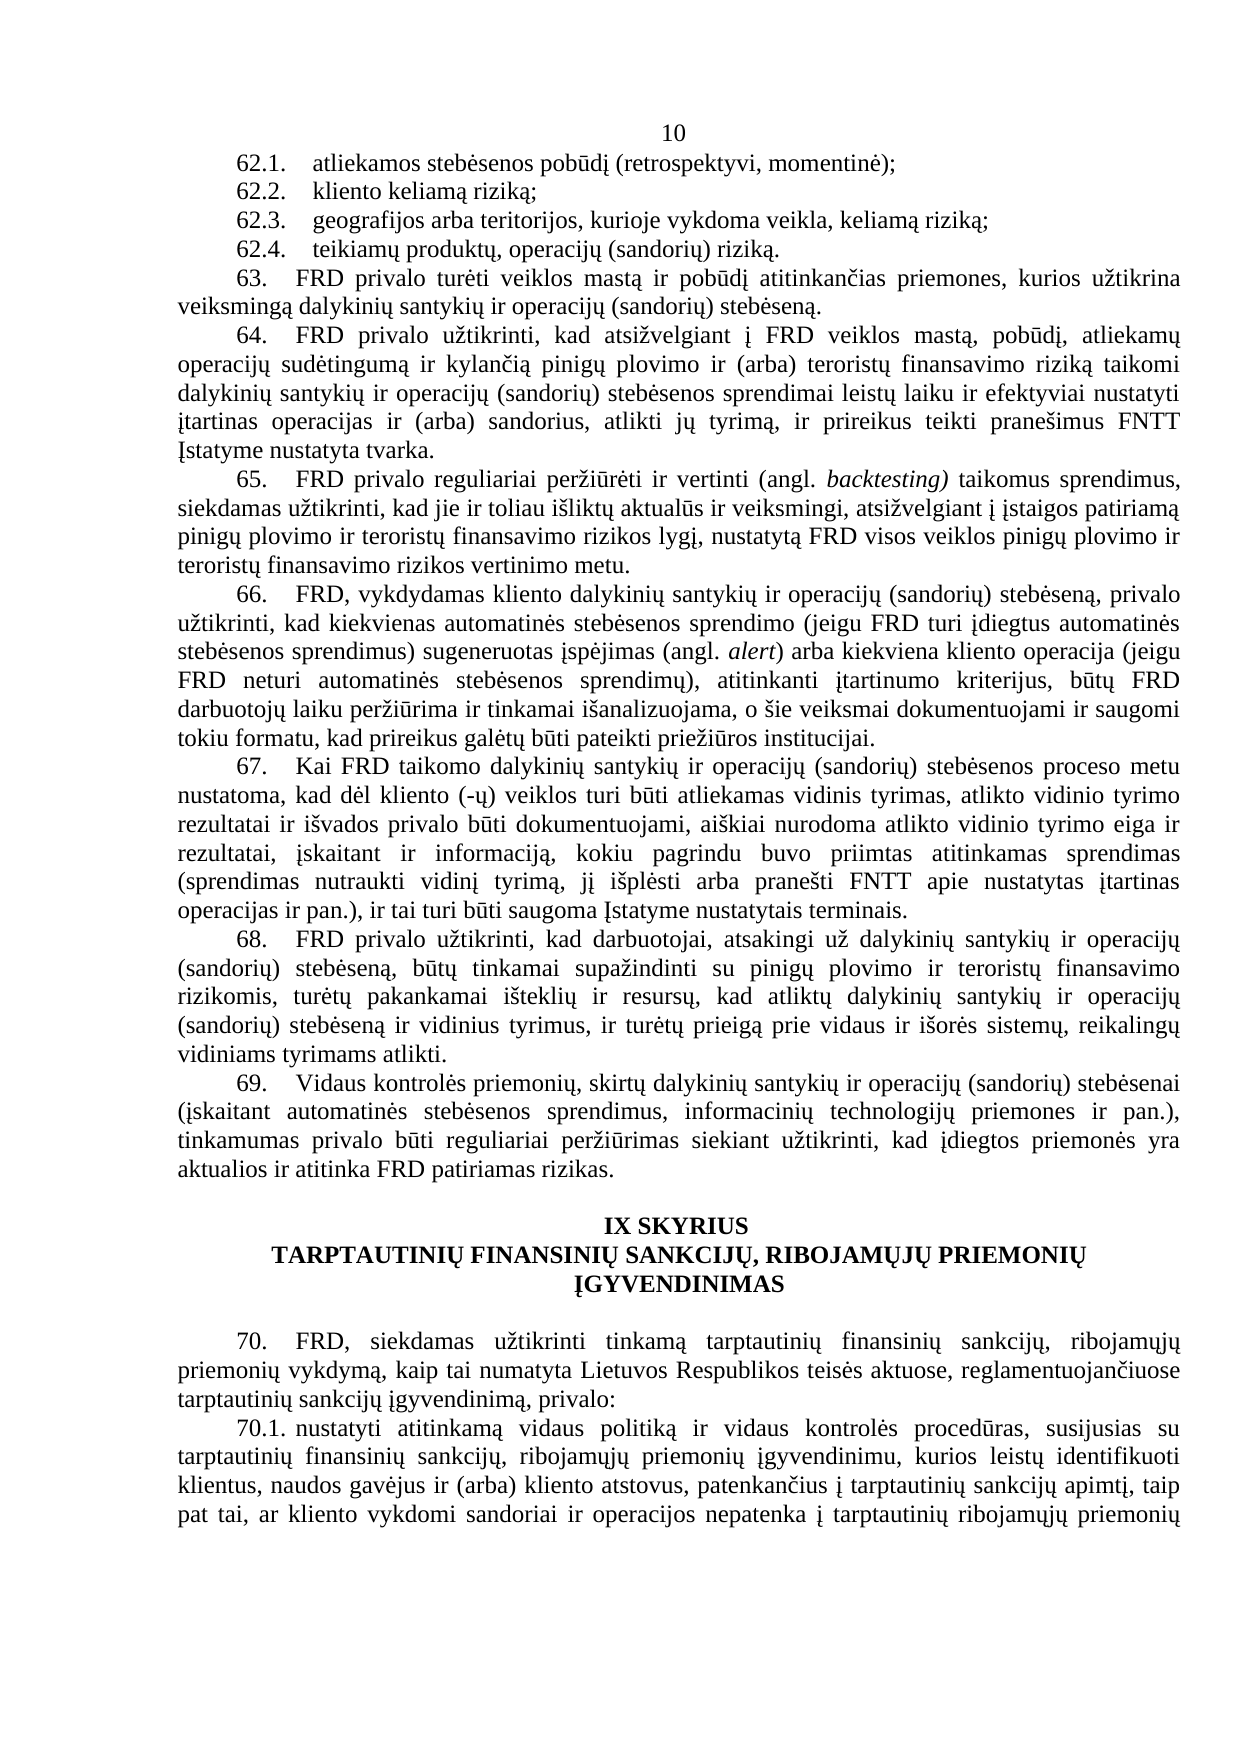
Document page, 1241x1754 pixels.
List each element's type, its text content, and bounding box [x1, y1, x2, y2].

text 62.4. teikiamų produktų, operacijų (sandorių) riziką. [177, 234, 1181, 263]
text IX SKYRIUS [177, 1211, 1181, 1240]
text TARPTAUTINIŲ FINANSINIŲ SANKCIJŲ, RIBOJAMŲJŲ PRIEMONIŲ ĮGYVENDINIMAS [177, 1240, 1181, 1298]
text 62.3. geografijos arba teritorijos, kurioje vykdoma veikla, keliamą riziką; [177, 205, 1181, 234]
text 63. FRD privalo turėti veiklos mastą ir pobūdį atitinkančias priemones, kurios užtikrina veiksmingą dalykinių santykių ir operacijų (sandorių) stebėseną. [177, 263, 1181, 320]
text 70. FRD, siekdamas užtikrinti tinkamą tarptautinių finansinių sankcijų, ribojamųjų priemonių vykdymą, kaip tai numatyta Lietuvos Respublikos teisės aktuose, reglamentuojančiuose tarptautinių sankcijų įgyvendinimą, privalo: [177, 1326, 1181, 1413]
text 68. FRD privalo užtikrinti, kad darbuotojai, atsakingi už dalykinių santykių ir operacijų (sandorių) stebėseną, būtų tinkamai supažindinti su pinigų plovimo ir teroristų finansavimo rizikomis, turėtų pakankamai išteklių ir resursų, kad atliktų dalykinių santykių ir operacijų (sandorių) stebėseną ir vidinius tyrimus, ir turėtų prieigą prie vidaus ir išorės sistemų, reikalingų vidiniams tyrimams atlikti. [177, 924, 1181, 1068]
text 67. Kai FRD taikomo dalykinių santykių ir operacijų (sandorių) stebėsenos proceso metu nustatoma, kad dėl kliento (-ų) veiklos turi būti atliekamas vidinis tyrimas, atlikto vidinio tyrimo rezultatai ir išvados privalo būti dokumentuojami, aiškiai nurodoma atlikto vidinio tyrimo eiga ir rezultatai, įskaitant ir informaciją, kokiu pagrindu buvo priimtas atitinkamas sprendimas (sprendimas nutraukti vidinį tyrimą, jį išplėsti arba pranešti FNTT apie nustatytas įtartinas operacijas ir pan.), ir tai turi būti saugoma Įstatyme nustatytais terminais. [177, 751, 1181, 924]
text 66. FRD, vykdydamas kliento dalykinių santykių ir operacijų (sandorių) stebėseną, privalo užtikrinti, kad kiekvienas automatinės stebėsenos sprendimo (jeigu FRD turi įdiegtus automatinės stebėsenos sprendimus) sugeneruotas įspėjimas (angl. alert) arba kiekviena kliento operacija (jeigu FRD neturi automatinės stebėsenos sprendimų), atitinkanti įtartinumo kriterijus, būtų FRD darbuotojų laiku peržiūrima ir tinkamai išanalizuojama, o šie veiksmai dokumentuojami ir saugomi tokiu formatu, kad prireikus galėtų būti pateikti priežiūros institucijai. [177, 579, 1181, 751]
text 64. FRD privalo užtikrinti, kad atsižvelgiant į FRD veiklos mastą, pobūdį, atliekamų operacijų sudėtingumą ir kylančią pinigų plovimo ir (arba) teroristų finansavimo riziką taikomi dalykinių santykių ir operacijų (sandorių) stebėsenos sprendimai leistų laiku ir efektyviai nustatyti įtartinas operacijas ir (arba) sandorius, atlikti jų tyrimą, ir prireikus teikti pranešimus FNTT Įstatyme nustatyta tvarka. [177, 320, 1181, 464]
text 65. FRD privalo reguliariai peržiūrėti ir vertinti (angl. backtesting) taikomus sprendimus, siekdamas užtikrinti, kad jie ir toliau išliktų aktualūs ir veiksmingi, atsižvelgiant į įstaigos patiriamą pinigų plovimo ir teroristų finansavimo rizikos lygį, nustatytą FRD visos veiklos pinigų plovimo ir teroristų finansavimo rizikos vertinimo metu. [177, 464, 1181, 579]
text 69. Vidaus kontrolės priemonių, skirtų dalykinių santykių ir operacijų (sandorių) stebėsenai (įskaitant automatinės stebėsenos sprendimus, informacinių technologijų priemones ir pan.), tinkamumas privalo būti reguliariai peržiūrimas siekiant užtikrinti, kad įdiegtos priemonės yra aktualios ir atitinka FRD patiriamas rizikas. [177, 1068, 1181, 1183]
text 62.1. atliekamos stebėsenos pobūdį (retrospektyvi, momentinė); [177, 148, 1181, 176]
text 62.2. kliento keliamą riziką; [177, 176, 1181, 205]
text 70.1. nustatyti atitinkamą vidaus politiką ir vidaus kontrolės procedūras, susijusias su tarptautinių finansinių sankcijų, ribojamųjų priemonių įgyvendinimu, kurios leistų identifikuoti klientus, naudos gavėjus ir (arba) kliento atstovus, patenkančius į tarptautinių sankcijų apimtį, taip pat tai, ar kliento vykdomi sandoriai ir operacijos nepatenka į tarptautinių ribojamųjų priemonių [177, 1413, 1181, 1528]
